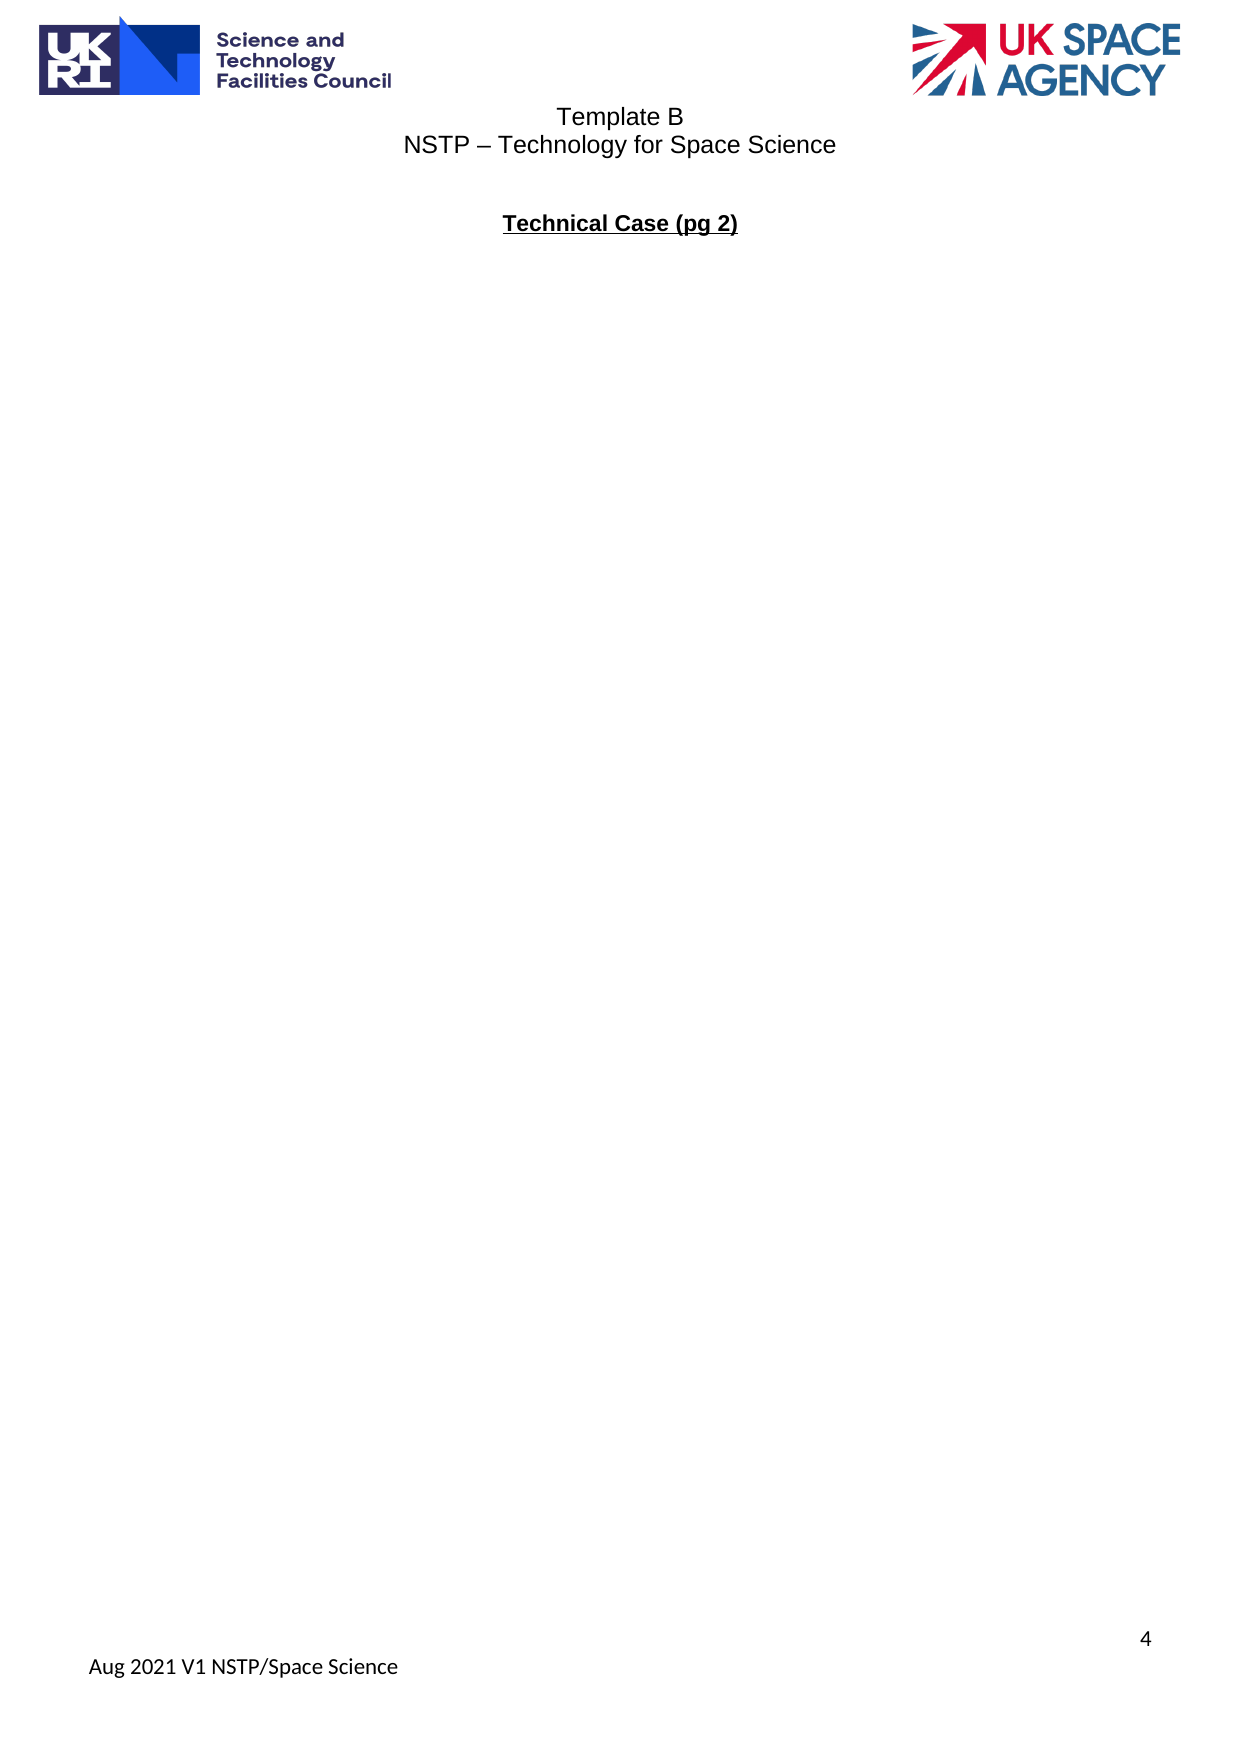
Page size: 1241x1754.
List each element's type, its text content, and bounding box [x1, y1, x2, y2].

text Technical Case (pg 2) [89, 210, 1152, 237]
